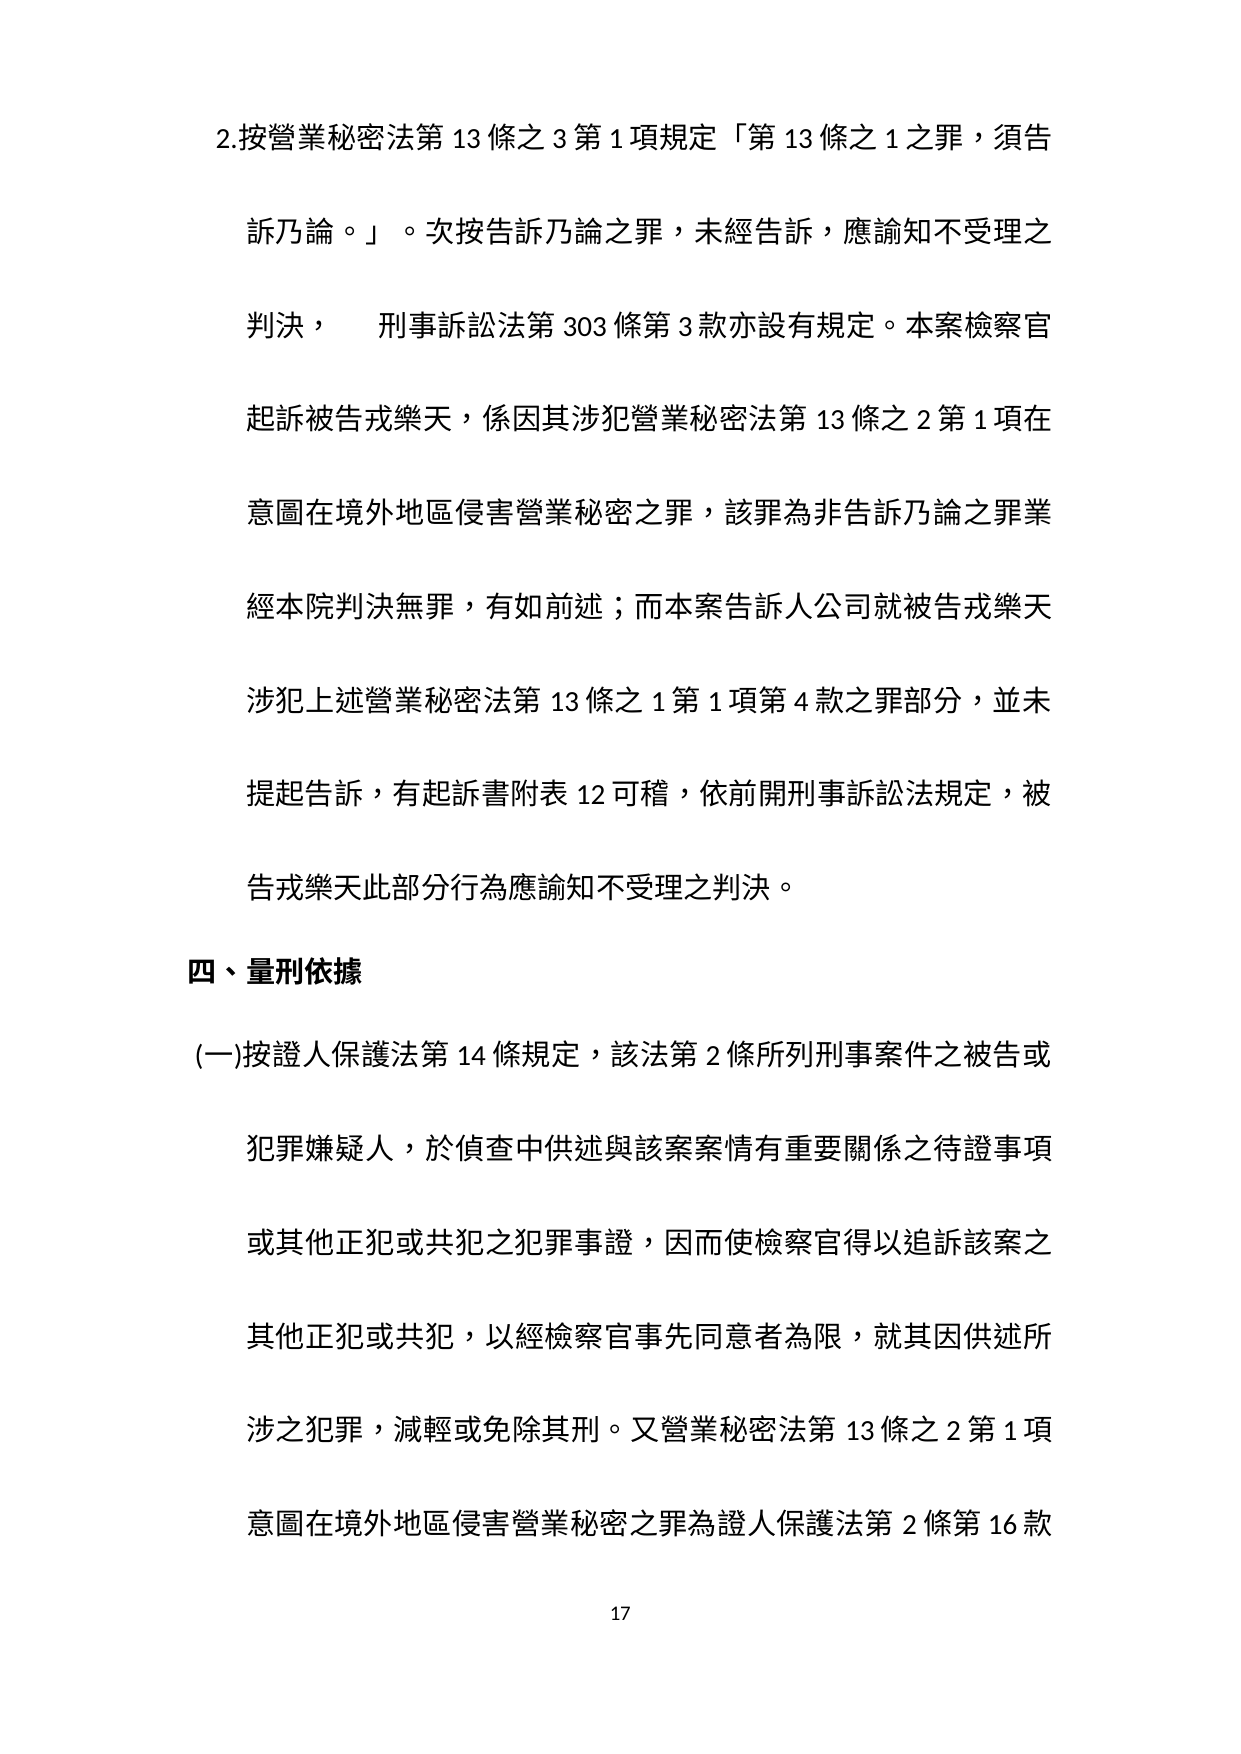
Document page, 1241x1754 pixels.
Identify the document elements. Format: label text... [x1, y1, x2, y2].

text 2.按營業秘密法第13條之3第1項規定「第13條之1之罪，須告訴乃論。」。次按告訴乃論之罪，未經告訴，應諭知不受理之判決， 刑事訴訟法第303條第3款亦設有規定。本案檢察官起訴被告戎樂天，係因其涉犯營業秘密法第13條之2第1項在意圖在境外地區侵害營業秘密之罪，該罪為非告訴乃論之罪業經本院判決無罪，有如前述；而本案告訴人公司就被告戎樂天涉犯上述營業秘密法第13條之1第1項第4款之罪部分，並未提起告訴，有起訴書附表12可稽，依前開刑事訴訟法規定，被告戎樂天此部分行為應諭知不受理之判決。 [187, 94, 1053, 907]
text 四、量刑依據 [187, 928, 1053, 990]
text (一)按證人保護法第14條規定，該法第2條所列刑事案件之被告或犯罪嫌疑人，於偵查中供述與該案案情有重要關係之待證事項或其他正犯或共犯之犯罪事證，因而使檢察官得以追訴該案之其他正犯或共犯，以經檢察官事先同意者為限，就其因供述所涉之犯罪，減輕或免除其刑。又營業秘密法第13條之2第1項意圖在境外地區侵害營業秘密之罪為證人保護法第2條第16款 [187, 1011, 1053, 1543]
